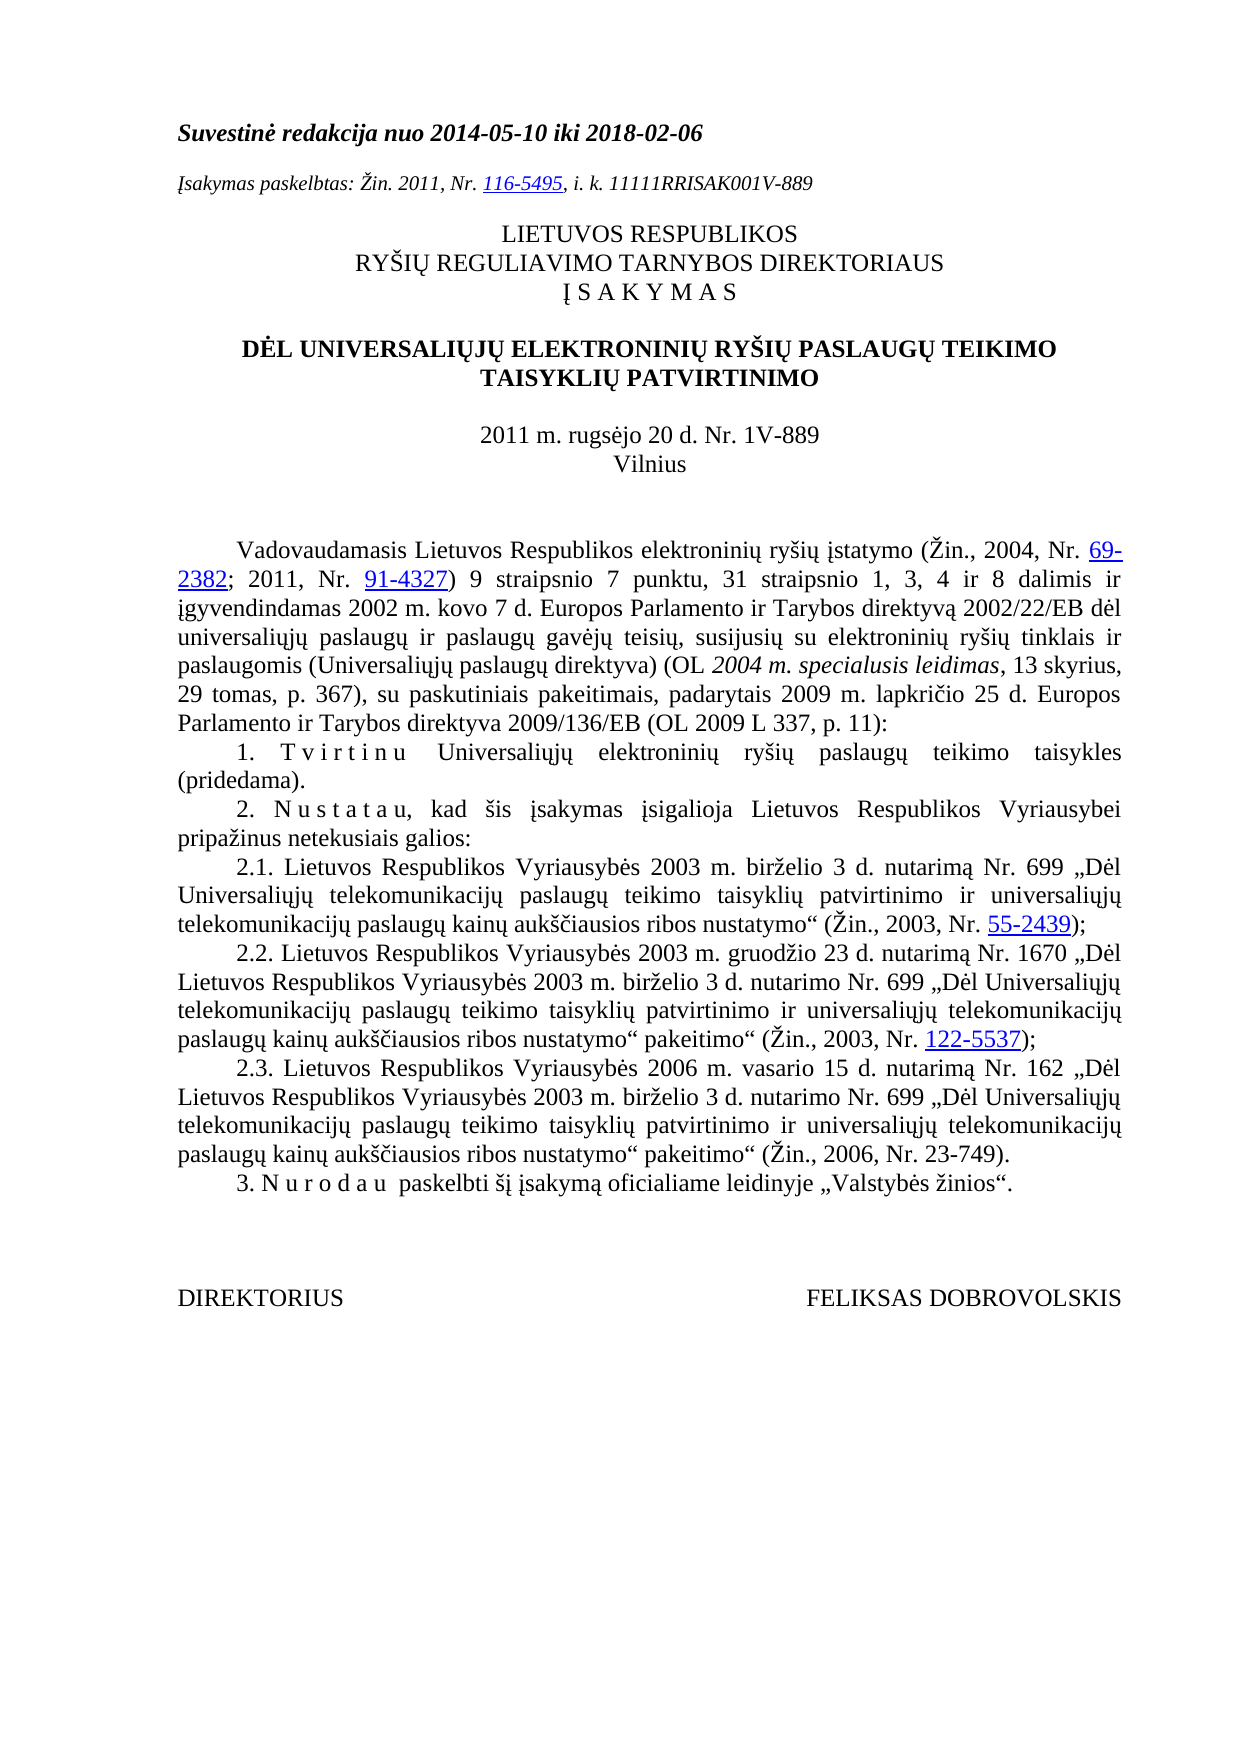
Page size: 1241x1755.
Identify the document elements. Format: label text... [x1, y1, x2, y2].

text LIETUVOS RESPUBLIKOS [177, 219, 1122, 248]
text direktorius Feliksas Dobrovolskis [177, 1283, 1122, 1312]
text 2.3. Lietuvos Respublikos Vyriausybės 2006 m. vasario 15 d. nutarimą Nr. 162 „Dėl Lietuvos Respublikos Vyriausybės 2003 m. birželio 3 d. nutarimo Nr. 699 „Dėl Universaliųjų telekomunikacijų paslaugų teikimo taisyklių patvirtinimo ir universaliųjų telekomunikacijų paslaugų kainų aukščiausios ribos nustatymo“ pakeitimo“ (Žin., 2006, Nr. 23-749). [177, 1053, 1122, 1168]
text DĖL UNIVERSALIŲJŲ ELEKTRONINIŲ RYŠIŲ PASLAUGŲ TEIKIMO TAISYKLIŲ PATVIRTINIMO [177, 334, 1122, 392]
text Įsakymas paskelbtas: Žin. 2011, Nr. 116-5495, i. k. 11111RRISAK001V-889 [177, 171, 1122, 195]
text ĮSAKYMAS [177, 277, 1122, 305]
text Vadovaudamasis Lietuvos Respublikos elektroninių ryšių įstatymo (Žin., 2004, Nr. 69-2382; 2011, Nr. 91-4327) 9 straipsnio 7 punktu, 31 straipsnio 1, 3, 4 ir 8 dalimis ir įgyvendindamas 2002 m. kovo 7 d. Europos Parlamento ir Tarybos direktyvą 2002/22/EB dėl universaliųjų paslaugų ir paslaugų gavėjų teisių, susijusių su elektroninių ryšių tinklais ir paslaugomis (Universaliųjų paslaugų direktyva) (OL 2004 m. specialusis leidimas, 13 skyrius, 29 tomas, p. 367), su paskutiniais pakeitimais, padarytais 2009 m. lapkričio 25 d. Europos Parlamento ir Tarybos direktyva 2009/136/EB (OL 2009 L 337, p. 11): [177, 535, 1122, 737]
text Suvestinė redakcija nuo 2014-05-10 iki 2018-02-06 [177, 118, 1122, 147]
text Vilnius [177, 449, 1122, 478]
text 2.2. Lietuvos Respublikos Vyriausybės 2003 m. gruodžio 23 d. nutarimą Nr. 1670 „Dėl Lietuvos Respublikos Vyriausybės 2003 m. birželio 3 d. nutarimo Nr. 699 „Dėl Universaliųjų telekomunikacijų paslaugų teikimo taisyklių patvirtinimo ir universaliųjų telekomunikacijų paslaugų kainų aukščiausios ribos nustatymo“ pakeitimo“ (Žin., 2003, Nr. 122-5537); [177, 938, 1122, 1053]
text 1. Tvirtinu Universaliųjų elektroninių ryšių paslaugų teikimo taisykles (pridedama). [177, 737, 1122, 794]
text 2011 m. rugsėjo 20 d. Nr. 1V-889 [177, 420, 1122, 449]
text 3. Nurodau paskelbti šį įsakymą oficialiame leidinyje „Valstybės žinios“. [177, 1168, 1122, 1197]
text RYŠIŲ REGULIAVIMO TARNYBOS DIREKTORIAUS [177, 248, 1122, 277]
text 2. Nustatau, kad šis įsakymas įsigalioja Lietuvos Respublikos Vyriausybei pripažinus netekusiais galios: [177, 794, 1122, 852]
text 2.1. Lietuvos Respublikos Vyriausybės 2003 m. birželio 3 d. nutarimą Nr. 699 „Dėl Universaliųjų telekomunikacijų paslaugų teikimo taisyklių patvirtinimo ir universaliųjų telekomunikacijų paslaugų kainų aukščiausios ribos nustatymo“ (Žin., 2003, Nr. 55-2439); [177, 852, 1122, 938]
